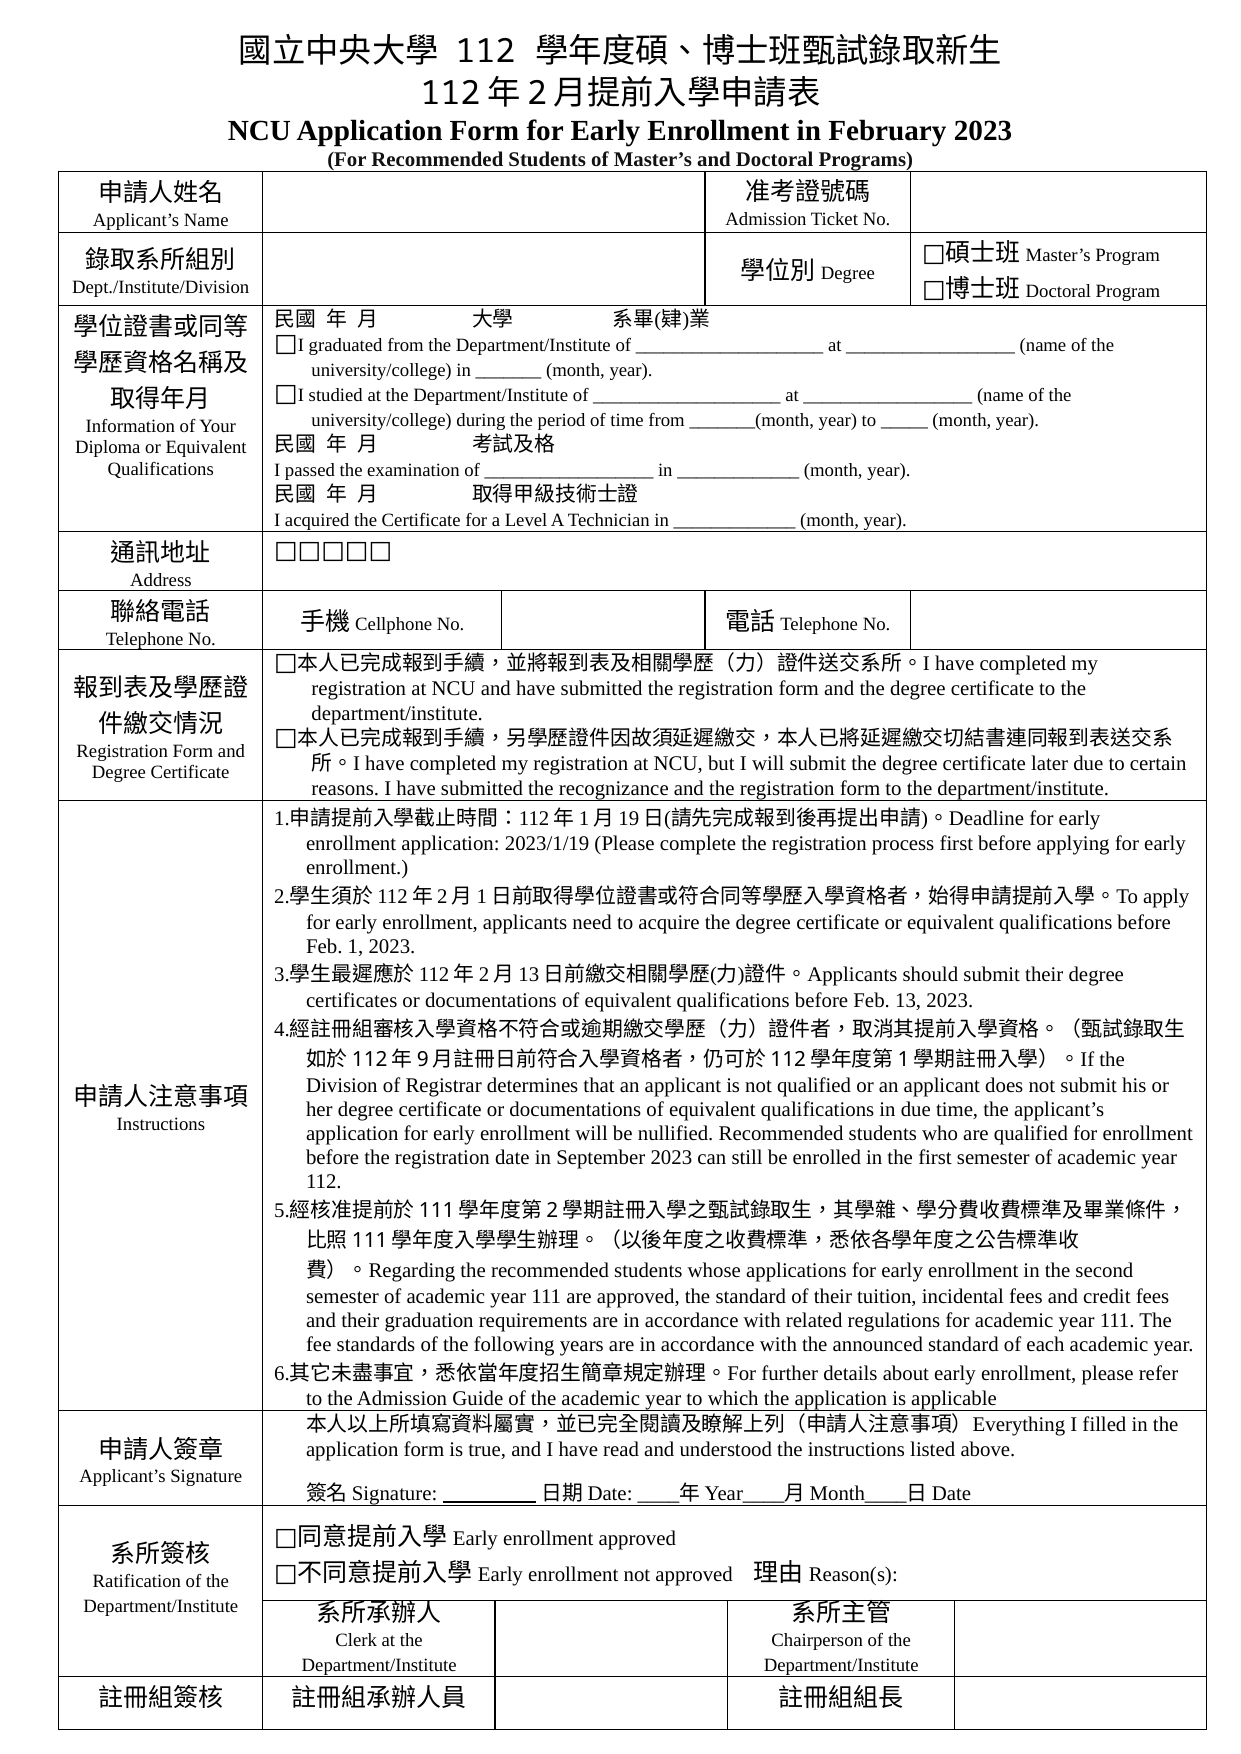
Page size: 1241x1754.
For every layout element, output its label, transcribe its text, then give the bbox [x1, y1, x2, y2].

table_cell 系所主管 Chairperson of the Department/Institute [728, 1601, 954, 1676]
table_cell 本人已完成報到手續，並將報到表及相關學歷（力）證件送交系所。I have completed my registration at NCU and have submitted the registration form and the degree certificate to the department/institute. 本人已完成報到手續，另學歷證件因故須延遲繳交，本人已將延遲繳交切結書連同報到表送交系所。I have completed my registration at NCU, but I will submit the degree certificate later due to certain reasons. I have submitted the recognizance and the registration form to the department/institute. [263, 650, 1206, 800]
table_cell 註冊組承辦人員 [263, 1677, 494, 1729]
table_cell 系所承辦人 Clerk at the Department/Institute [263, 1601, 494, 1676]
table_cell 報到表及學歷證件繳交情況Registration Form and Degree Certificate [59, 650, 262, 800]
text NCU Application Form for Early Enrollment in February 2023 [47, 113, 1193, 146]
text (For Recommended Students of Master’s and Doctoral Programs) [47, 146, 1193, 171]
table_cell [955, 1677, 1206, 1729]
table_cell [911, 591, 1206, 649]
table_cell [496, 1677, 727, 1729]
table_cell [502, 591, 704, 649]
table_cell 手機Cellphone No. [263, 591, 501, 649]
table_cell 民國 年 月 大學 系畢(肄)業 I graduated from the Department/Institute of ____________________ at __________________ (name of the university/college) in _______ (month, year). I studied at the Department/Institute of ____________________ at __________________ (name of the university/college) during the period of time from _______(month, year) to _____ (month, year). 民國 年 月 考試及格 I passed the examination of __________________ in _____________ (month, year). 民國 年 月 取得甲級技術士證 I acquired the Certificate for a Level A Technician in _____________ (month, year). [263, 306, 1206, 531]
table_header 准考證號碼 Admission Ticket No. [706, 172, 910, 232]
table_header [263, 172, 704, 232]
table_cell 申請人簽章 Applicant’s Signature [59, 1411, 262, 1505]
table_cell [496, 1601, 727, 1676]
table_cell 通訊地址 Address [59, 532, 262, 590]
table_cell 學位證書或同等學歷資格名稱及取得年月 Information of Your Diploma or Equivalent Qualifications [59, 306, 262, 531]
table_cell 註冊組組長 [728, 1677, 954, 1729]
table_cell [263, 233, 704, 305]
table_cell 聯絡電話 Telephone No. [59, 591, 262, 649]
table_header [911, 172, 1206, 232]
table_cell 本人以上所填寫資料屬實，並已完全閱讀及瞭解上列（申請人注意事項）Everything I filled in the application form is true, and I have read and understood the instructions listed above. 簽名Signature: 日期Date: ____年Year____月Month____日Date [263, 1411, 1206, 1505]
table_cell 同意提前入學Early enrollment approved 不同意提前入學Early enrollment not approved 理由Reason(s): [263, 1506, 1206, 1600]
table_cell [955, 1601, 1206, 1676]
table_cell 學位別Degree [706, 233, 910, 305]
text 國立中央大學 112 學年度碩、博士班甄試錄取新生 [47, 29, 1193, 71]
table_cell 申請人注意事項Instructions [59, 801, 262, 1410]
table_cell 錄取系所組別Dept./Institute/Division [59, 233, 262, 305]
table_cell □□□□□ [263, 532, 1206, 590]
table_header 申請人姓名 Applicant’s Name [59, 172, 262, 232]
table_cell 註冊組簽核Ratification of the Division of Registrar [59, 1677, 262, 1729]
table_cell 碩士班Master’s Program 博士班Doctoral Program [911, 233, 1206, 305]
table_cell 系所簽核 Ratification of the Department/Institute [59, 1506, 262, 1676]
table_cell 申請提前入學截止時間：112年1月19日(請先完成報到後再提出申請)。Deadline for early enrollment application: 2023/1/19 (Please complete the registration process first before applying for early enrollment.) 學生須於112年2月1日前取得學位證書或符合同等學歷入學資格者，始得申請提前入學。To apply for early enrollment, applicants need to acquire the degree certificate or equivalent qualifications before Feb. 1, 2023. 學生最遲應於112年2月13日前繳交相關學歷(力)證件。Applicants should submit their degree certificates or documentations of equivalent qualifications before Feb. 13, 2023. 經註冊組審核入學資格不符合或逾期繳交學歷（力）證件者，取消其提前入學資格。（甄試錄取生如於112年9月註冊日前符合入學資格者，仍可於112學年度第1學期註冊入學）。If the Division of Registrar determines that an applicant is not qualified or an applicant does not submit his or her degree certificate or documentations of equivalent qualifications in due time, the applicant’s application for early enrollment will be nullified. Recommended students who are qualified for enrollment before the registration date in September 2023 can still be enrolled in the first semester of academic year 112. 經核准提前於111學年度第2學期註冊入學之甄試錄取生，其學雜、學分費收費標準及畢業條件，比照111學年度入學學生辦理。（以後年度之收費標準，悉依各學年度之公告標準收費）。Regarding the recommended students whose applications for early enrollment in the second semester of academic year 111 are approved, the standard of their tuition, incidental fees and credit fees and their graduation requirements are in accordance with related regulations for academic year 111. The fee standards of the following years are in accordance with the announced standard of each academic year. 其它未盡事宜，悉依當年度招生簡章規定辦理。For further details about early enrollment, please refer to the Admission Guide of the academic year to which the application is applicable [263, 801, 1206, 1410]
text 112年2月提前入學申請表 [47, 71, 1193, 113]
table_cell 電話Telephone No. [706, 591, 910, 649]
